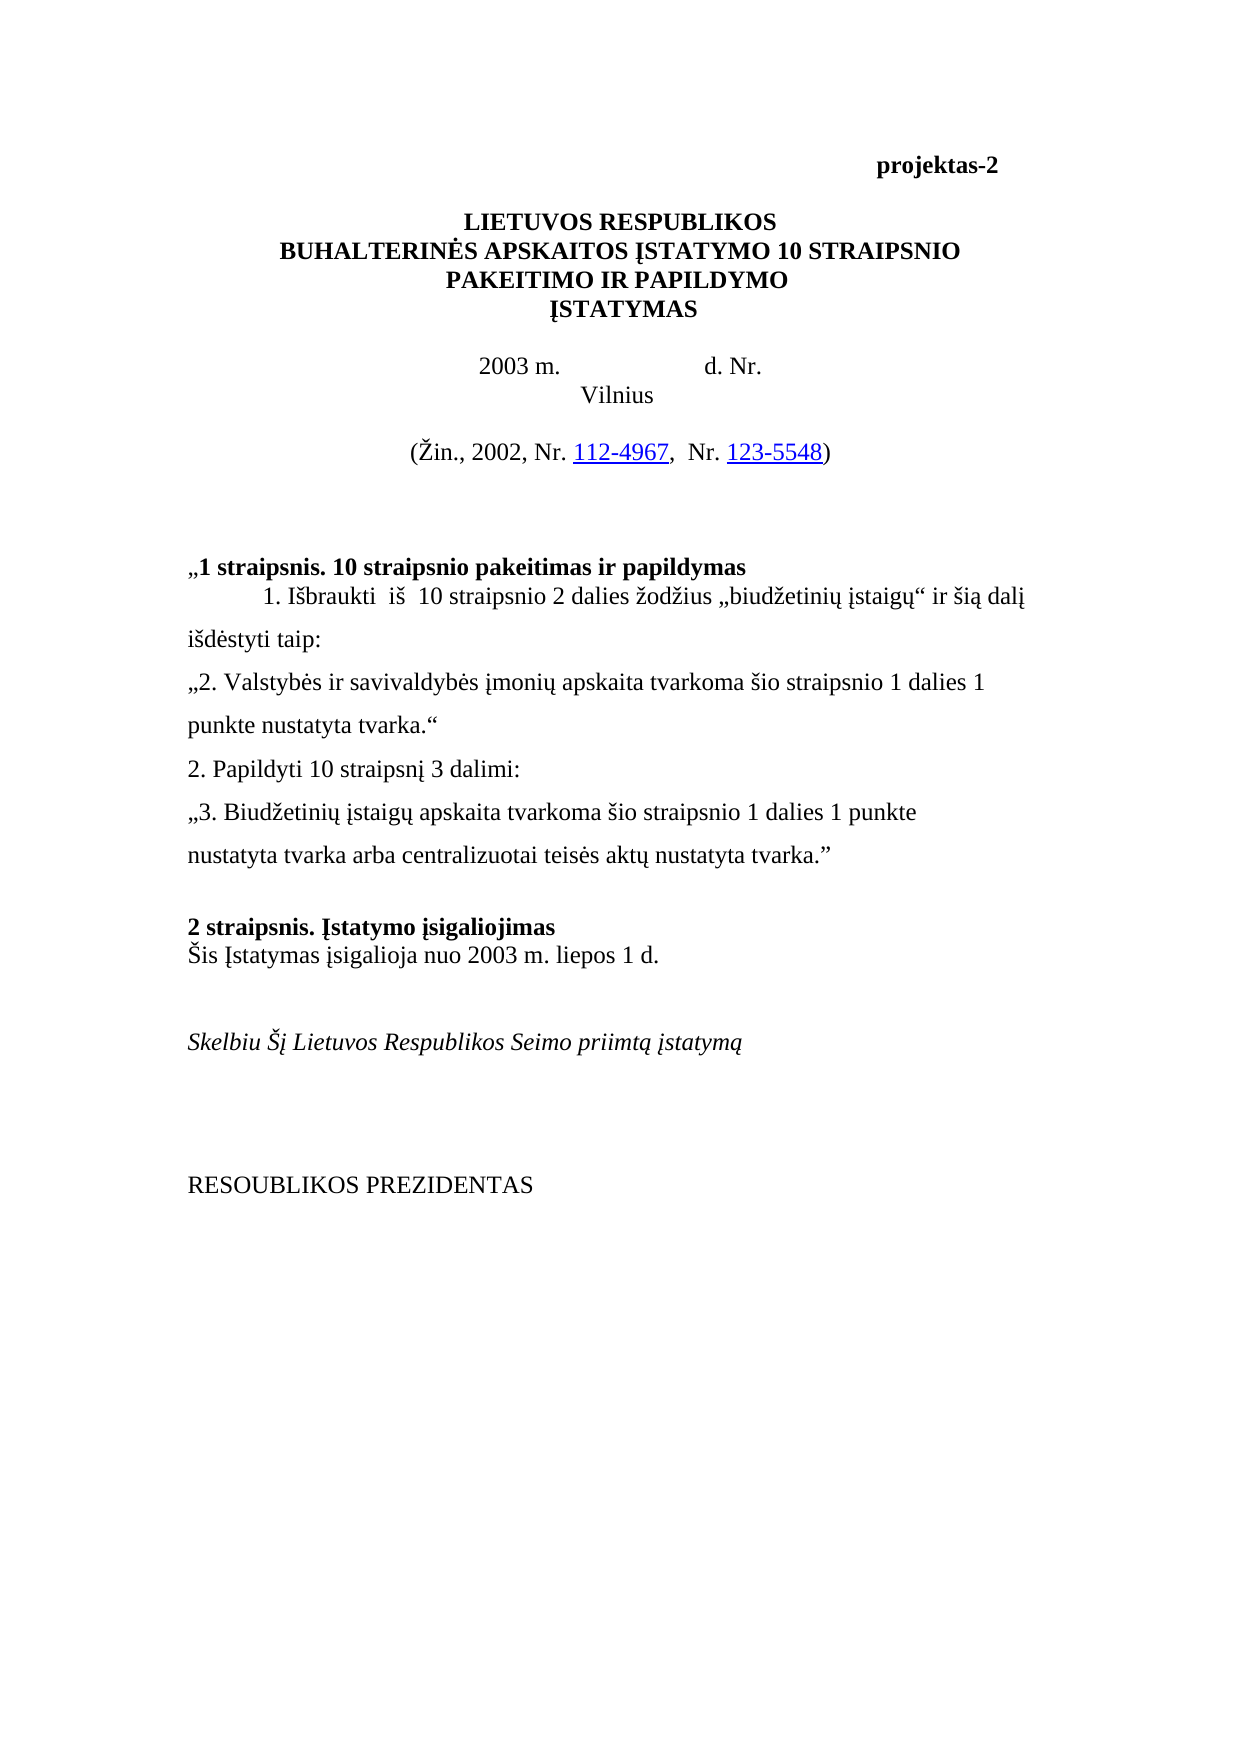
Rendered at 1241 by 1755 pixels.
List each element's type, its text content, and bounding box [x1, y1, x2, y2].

text Vilnius [187, 380, 1053, 409]
text (Žin., 2002, Nr. 112-4967, Nr. 123-5548) [187, 437, 1053, 466]
text BUHALTERINĖS APSKAITOS ĮSTATYMO 10 STRAIPSNIO [187, 236, 1053, 265]
text Šis Įstatymas įsigalioja nuo 2003 m. liepos 1 d. [187, 941, 1053, 969]
text 2003 m. d. Nr. [187, 351, 1053, 380]
text „2. Valstybės ir savivaldybės įmonių apskaita tvarkoma šio straipsnio 1 dalies 1 punkte nustatyta tvarka.“ [187, 667, 1053, 739]
text ĮSTATYMAS [187, 294, 1053, 322]
text „1 straipsnis. 10 straipsnio pakeitimas ir papildymas [187, 552, 1053, 581]
text RESOUBLIKOS PREZIDENTAS [187, 1171, 1053, 1199]
text 1. Išbraukti iš 10 straipsnio 2 dalies žodžius „biudžetinių įstaigų“ ir šią dalį išdėstyti taip: [187, 581, 1053, 653]
text „3. Biudžetinių įstaigų apskaita tvarkoma šio straipsnio 1 dalies 1 punkte [187, 797, 1053, 826]
text 2. Papildyti 10 straipsnį 3 dalimi: [187, 754, 1053, 782]
text LIETUVOS RESPUBLIKOS [187, 207, 1053, 236]
text PAKEITIMO IR PAPILDYMO [187, 265, 1053, 294]
text Skelbiu Šį Lietuvos Respublikos Seimo priimtą įstatymą [187, 1027, 1053, 1056]
text nustatyta tvarka arba centralizuotai teisės aktų nustatyta tvarka.” [187, 840, 1053, 869]
text projektas-2 [187, 150, 1053, 179]
text 2 straipsnis. Įstatymo įsigaliojimas [187, 912, 1053, 941]
